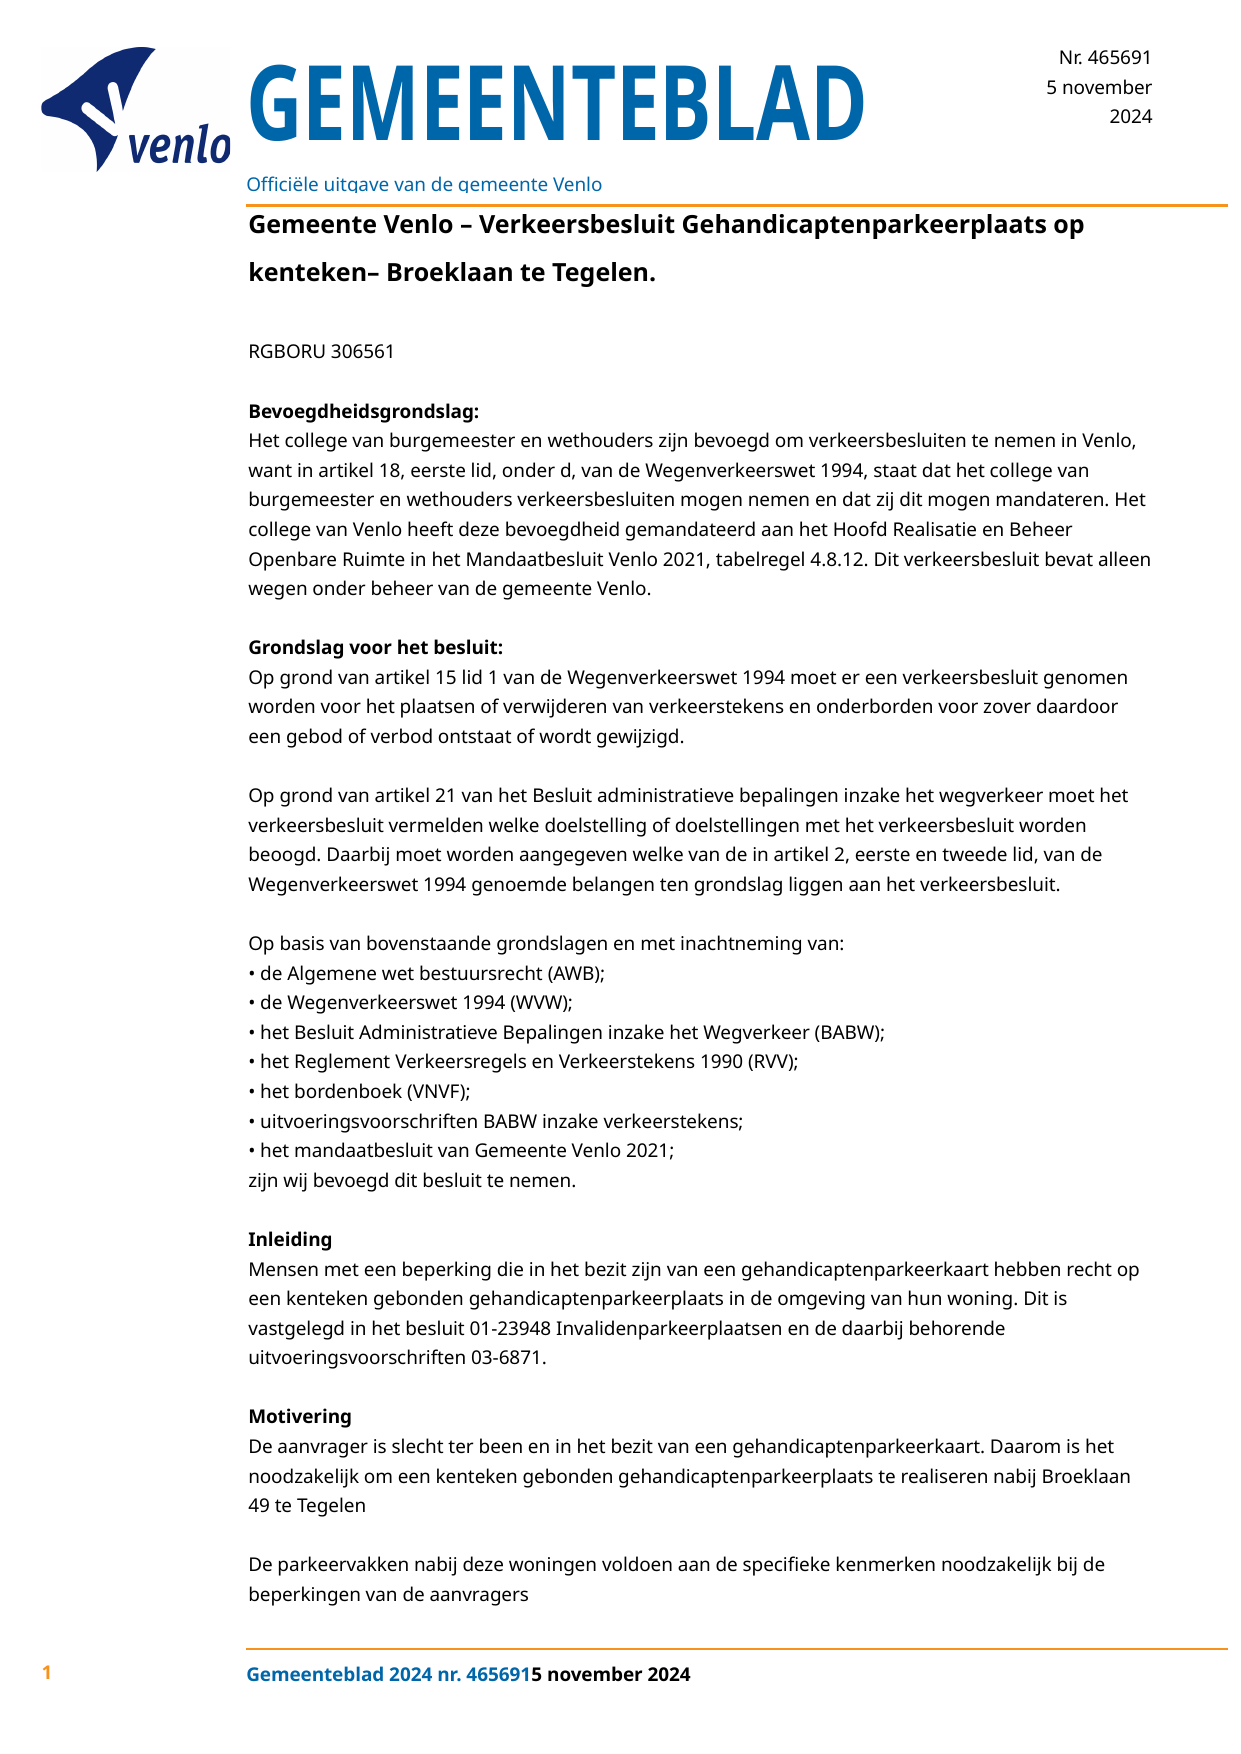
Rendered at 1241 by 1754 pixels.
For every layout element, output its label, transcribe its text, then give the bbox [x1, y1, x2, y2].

picture [41, 47, 231, 172]
text • de Algemene wet bestuursrecht (AWB); [248, 960, 1152, 986]
text • de Wegenverkeerswet 1994 (WVW); [248, 989, 1152, 1015]
text Bevoegdheidsgrondslag: [248, 398, 1152, 423]
text De parkeervakken nabij deze woningen voldoen aan de specifieke kenmerken noodzakelijk bij de beperkingen van de aanvragers [248, 1552, 1152, 1607]
text • het bordenboek (VNVF); [248, 1078, 1152, 1104]
text Gemeente Venlo – Verkeersbesluit Gehandicaptenparkeerplaats op kenteken– Broeklaan te Tegelen. [248, 207, 1152, 288]
text Op grond van artikel 15 lid 1 van de Wegenverkeerswet 1994 moet er een verkeersbesluit genomen worden voor het plaatsen of verwijderen van verkeerstekens en onderborden voor zover daardoor een gebod of verbod ontstaat of wordt gewijzigd. [248, 664, 1152, 749]
text Mensen met een beperking die in het bezit zijn van een gehandicaptenparkeerkaart hebben recht op een kenteken gebonden gehandicaptenparkeerplaats in de omgeving van hun woning. Dit is vastgelegd in het besluit 01-23948 Invalidenparkeerplaatsen en de daarbij behorende uitvoeringsvoorschriften 03-6871. [248, 1256, 1152, 1370]
text • het mandaatbesluit van Gemeente Venlo 2021; [248, 1137, 1152, 1163]
text • uitvoeringsvoorschriften BABW inzake verkeerstekens; [248, 1108, 1152, 1133]
text Op basis van bovenstaande grondslagen en met inachtneming van: [248, 930, 1152, 956]
text Motivering [248, 1404, 1152, 1429]
text Het college van burgemeester en wethouders zijn bevoegd om verkeersbesluiten te nemen in Venlo, want in artikel 18, eerste lid, onder d, van de Wegenverkeerswet 1994, staat dat het college van burgemeester en wethouders verkeersbesluiten mogen nemen en dat zij dit mogen mandateren. Het college van Venlo heeft deze bevoegdheid gemandateerd aan het Hoofd Realisatie en Beheer Openbare Ruimte in het Mandaatbesluit Venlo 2021, tabelregel 4.8.12. Dit verkeersbesluit bevat alleen wegen onder beheer van de gemeente Venlo. [248, 427, 1152, 601]
text Op grond van artikel 21 van het Besluit administratieve bepalingen inzake het wegverkeer moet het verkeersbesluit vermelden welke doelstelling of doelstellingen met het verkeersbesluit worden beoogd. Daarbij moet worden aangegeven welke van de in artikel 2, eerste en tweede lid, van de Wegenverkeerswet 1994 genoemde belangen ten grondslag liggen aan het verkeersbesluit. [248, 782, 1152, 897]
text Inleiding [248, 1226, 1152, 1252]
text • het Reglement Verkeersregels en Verkeerstekens 1990 (RVV); [248, 1049, 1152, 1074]
text • het Besluit Administratieve Bepalingen inzake het Wegverkeer (BABW); [248, 1019, 1152, 1045]
text De aanvrager is slecht ter been en in het bezit van een gehandicaptenparkeerkaart. Daarom is het noodzakelijk om een kenteken gebonden gehandicaptenparkeerplaats te realiseren nabij Broeklaan 49 te Tegelen [248, 1433, 1152, 1518]
text Grondslag voor het besluit: [248, 634, 1152, 660]
text RGBORU 306561 [248, 339, 1152, 364]
text zijn wij bevoegd dit besluit te nemen. [248, 1167, 1152, 1193]
